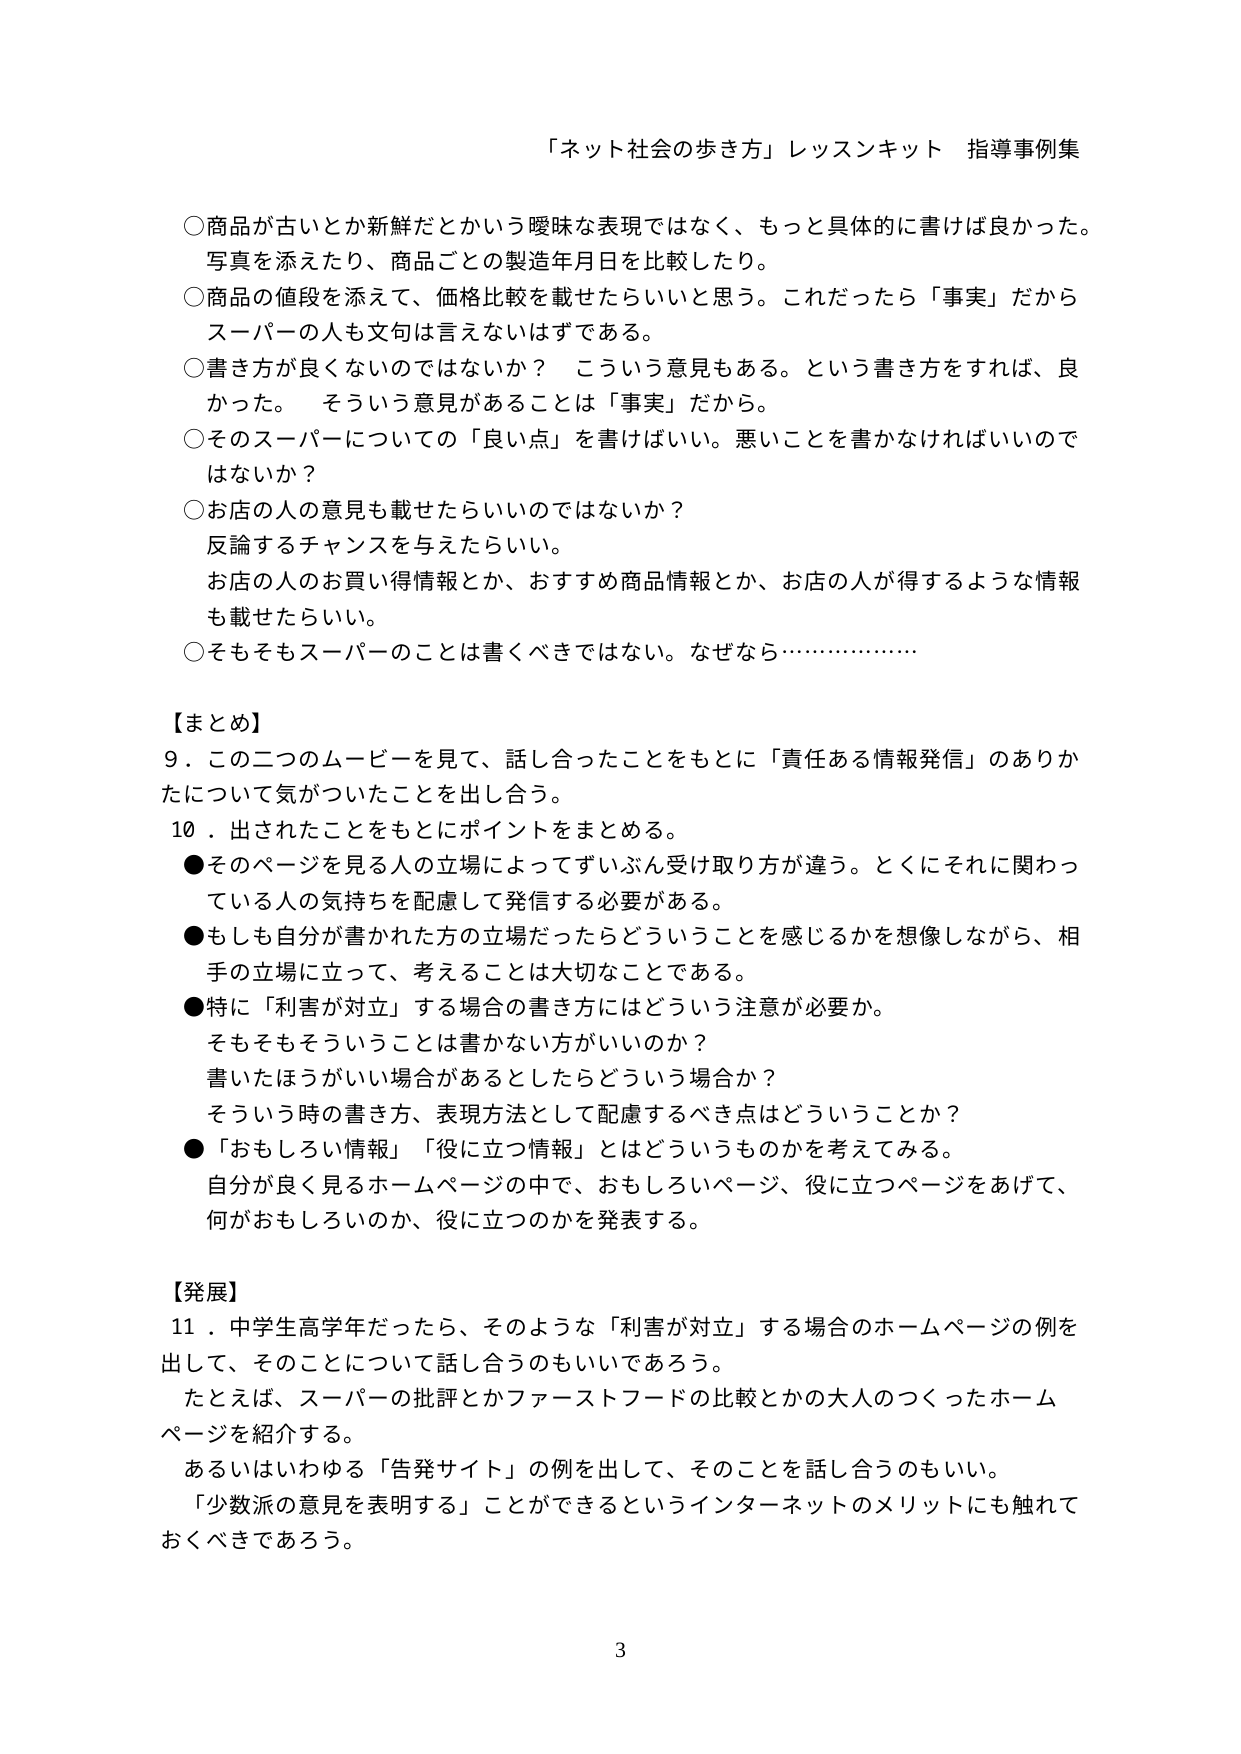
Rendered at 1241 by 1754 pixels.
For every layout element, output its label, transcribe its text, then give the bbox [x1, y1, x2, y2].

text 「少数派の意見を表明する」ことができるというインターネットのメリットにも触れておくべきであろう。 [160, 1479, 1081, 1550]
text ○お店の人の意見も載せたらいいのではないか？ [160, 485, 1081, 520]
text 【まとめ】 [160, 698, 1081, 733]
text ○商品の値段を添えて、価格比較を載せたらいいと思う。これだったら「事実」だからスーパーの人も文句は言えないはずである。 [157, 272, 1081, 343]
text 11．中学生高学年だったら、そのような「利害が対立」する場合のホームページの例を出して、そのことについて話し合うのもいいであろう。 [160, 1302, 1081, 1373]
text あるいはいわゆる「告発サイト」の例を出して、そのことを話し合うのもいい。 [160, 1444, 1081, 1479]
text そういう時の書き方、表現方法として配慮するべき点はどういうことか？ [155, 1089, 1081, 1124]
text お店の人のお買い得情報とか、おすすめ商品情報とか、お店の人が得するような情報も載せたらいい。 [150, 556, 1081, 627]
text 反論するチャンスを与えたらいい。 [155, 520, 1081, 556]
text ○そのスーパーについての「良い点」を書けばいい。悪いことを書かなければいいのではないか？ [152, 414, 1081, 485]
text 書いたほうがいい場合があるとしたらどういう場合か？ [155, 1053, 1081, 1089]
text ９．この二つのムービーを見て、話し合ったことをもとに「責任ある情報発信」のありかたについて気がついたことを出し合う。 [160, 733, 1081, 804]
text 自分が良く見るホームページの中で、おもしろいページ、役に立つページをあげて、何がおもしろいのか、役に立つのかを発表する。 [164, 1160, 1081, 1231]
text たとえば、スーパーの批評とかファーストフードの比較とかの大人のつくったホームページを紹介する。 [160, 1373, 1081, 1444]
text ●「おもしろい情報」「役に立つ情報」とはどういうものかを考えてみる。 [155, 1124, 1081, 1160]
text ○書き方が良くないのではないか？ こういう意見もある。という書き方をすれば、良かった。 そういう意見があることは「事実」だから。 [147, 343, 1081, 414]
text ●特に「利害が対立」する場合の書き方にはどういう注意が必要か。 [155, 982, 1081, 1018]
text 【発展】 [160, 1266, 1081, 1302]
text ○商品が古いとか新鮮だとかいう曖昧な表現ではなく、もっと具体的に書けば良かった。写真を添えたり、商品ごとの製造年月日を比較したり。 [150, 201, 1081, 272]
text 10．出されたことをもとにポイントをまとめる。 [160, 804, 1081, 840]
text そもそもそういうことは書かない方がいいのか？ [155, 1018, 1081, 1053]
text ○そもそもスーパーのことは書くべきではない。なぜなら……………… [160, 627, 1081, 662]
text ●もしも自分が書かれた方の立場だったらどういうことを感じるかを想像しながら、相手の立場に立って、考えることは大切なことである。 [153, 911, 1081, 982]
text ●そのページを見る人の立場によってずいぶん受け取り方が違う。とくにそれに関わっている人の気持ちを配慮して発信する必要がある。 [153, 840, 1081, 911]
